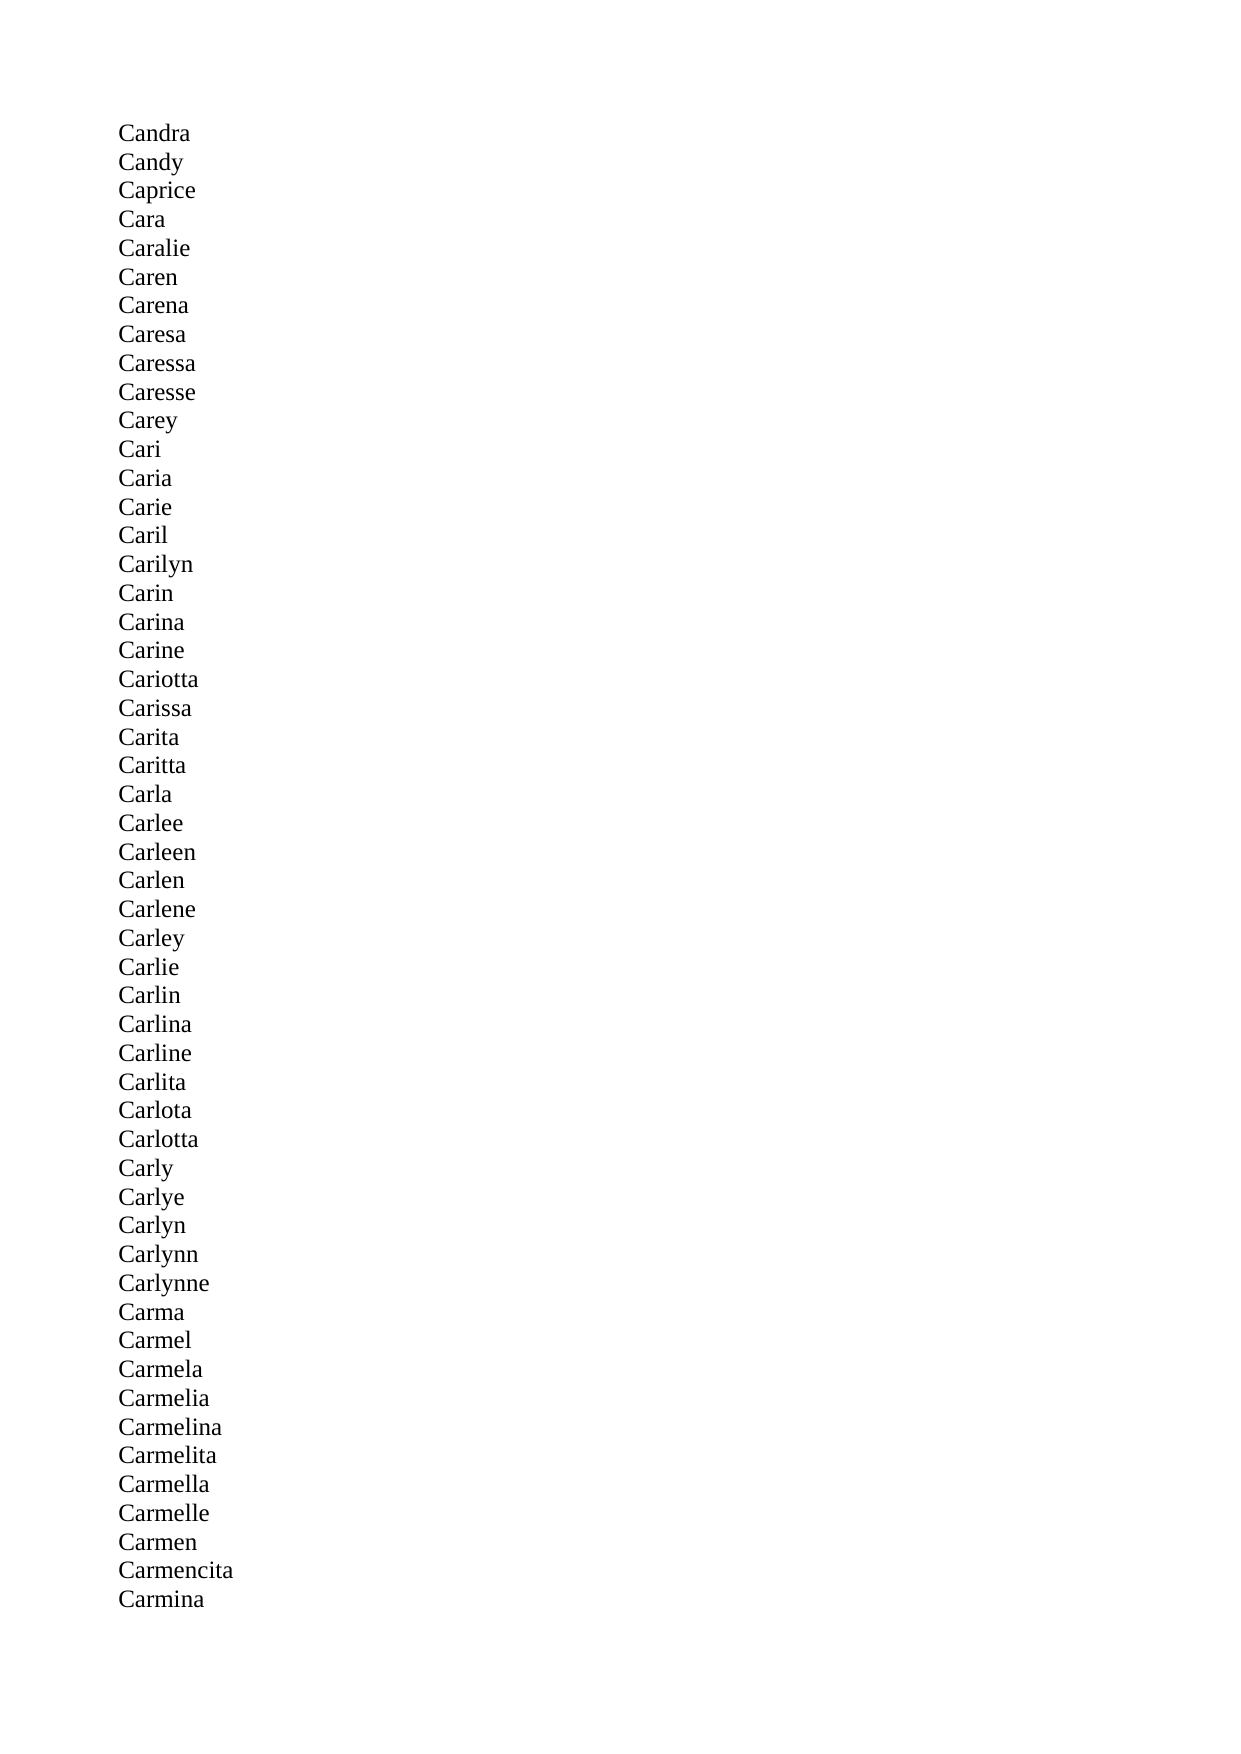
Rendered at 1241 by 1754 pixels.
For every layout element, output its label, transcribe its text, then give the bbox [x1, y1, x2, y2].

text Carmencita [118, 1556, 1122, 1584]
text Carlye [118, 1182, 1122, 1211]
text Caritta [118, 751, 1122, 779]
text Carmelina [118, 1412, 1122, 1441]
text Carmina [118, 1584, 1122, 1613]
text Carina [118, 607, 1122, 636]
text Carlota [118, 1096, 1122, 1124]
text Cara [118, 204, 1122, 233]
text Caren [118, 262, 1122, 291]
text Carena [118, 291, 1122, 319]
text Carlyn [118, 1211, 1122, 1239]
text Caprice [118, 176, 1122, 204]
text Carlina [118, 1009, 1122, 1038]
text Carita [118, 722, 1122, 751]
text Carine [118, 636, 1122, 664]
text Carlin [118, 981, 1122, 1009]
text Carlynne [118, 1268, 1122, 1297]
text Carmen [118, 1527, 1122, 1556]
text Carmella [118, 1469, 1122, 1498]
text Carla [118, 779, 1122, 808]
text Carmel [118, 1326, 1122, 1354]
text Carlee [118, 808, 1122, 837]
text Carmelia [118, 1383, 1122, 1412]
text Carie [118, 492, 1122, 521]
text Carley [118, 923, 1122, 952]
text Carly [118, 1153, 1122, 1182]
text Carleen [118, 837, 1122, 866]
text Caralie [118, 233, 1122, 262]
text Caressa [118, 348, 1122, 377]
text Caril [118, 521, 1122, 549]
text Caresse [118, 377, 1122, 406]
text Cari [118, 434, 1122, 463]
text Carlynn [118, 1239, 1122, 1268]
text Carlene [118, 894, 1122, 923]
text Carline [118, 1038, 1122, 1067]
text Carilyn [118, 549, 1122, 578]
text Carlita [118, 1067, 1122, 1096]
text Carin [118, 578, 1122, 607]
text Caresa [118, 319, 1122, 348]
text Carmelita [118, 1441, 1122, 1469]
text Carlie [118, 952, 1122, 981]
text Cariotta [118, 664, 1122, 693]
text Carlotta [118, 1124, 1122, 1153]
text Carlen [118, 866, 1122, 894]
text Carma [118, 1297, 1122, 1326]
text Caria [118, 463, 1122, 492]
text Candy [118, 147, 1122, 176]
text Carmelle [118, 1498, 1122, 1527]
text Carmela [118, 1354, 1122, 1383]
text Carey [118, 406, 1122, 434]
text Candra [118, 118, 1122, 147]
text Carissa [118, 693, 1122, 722]
